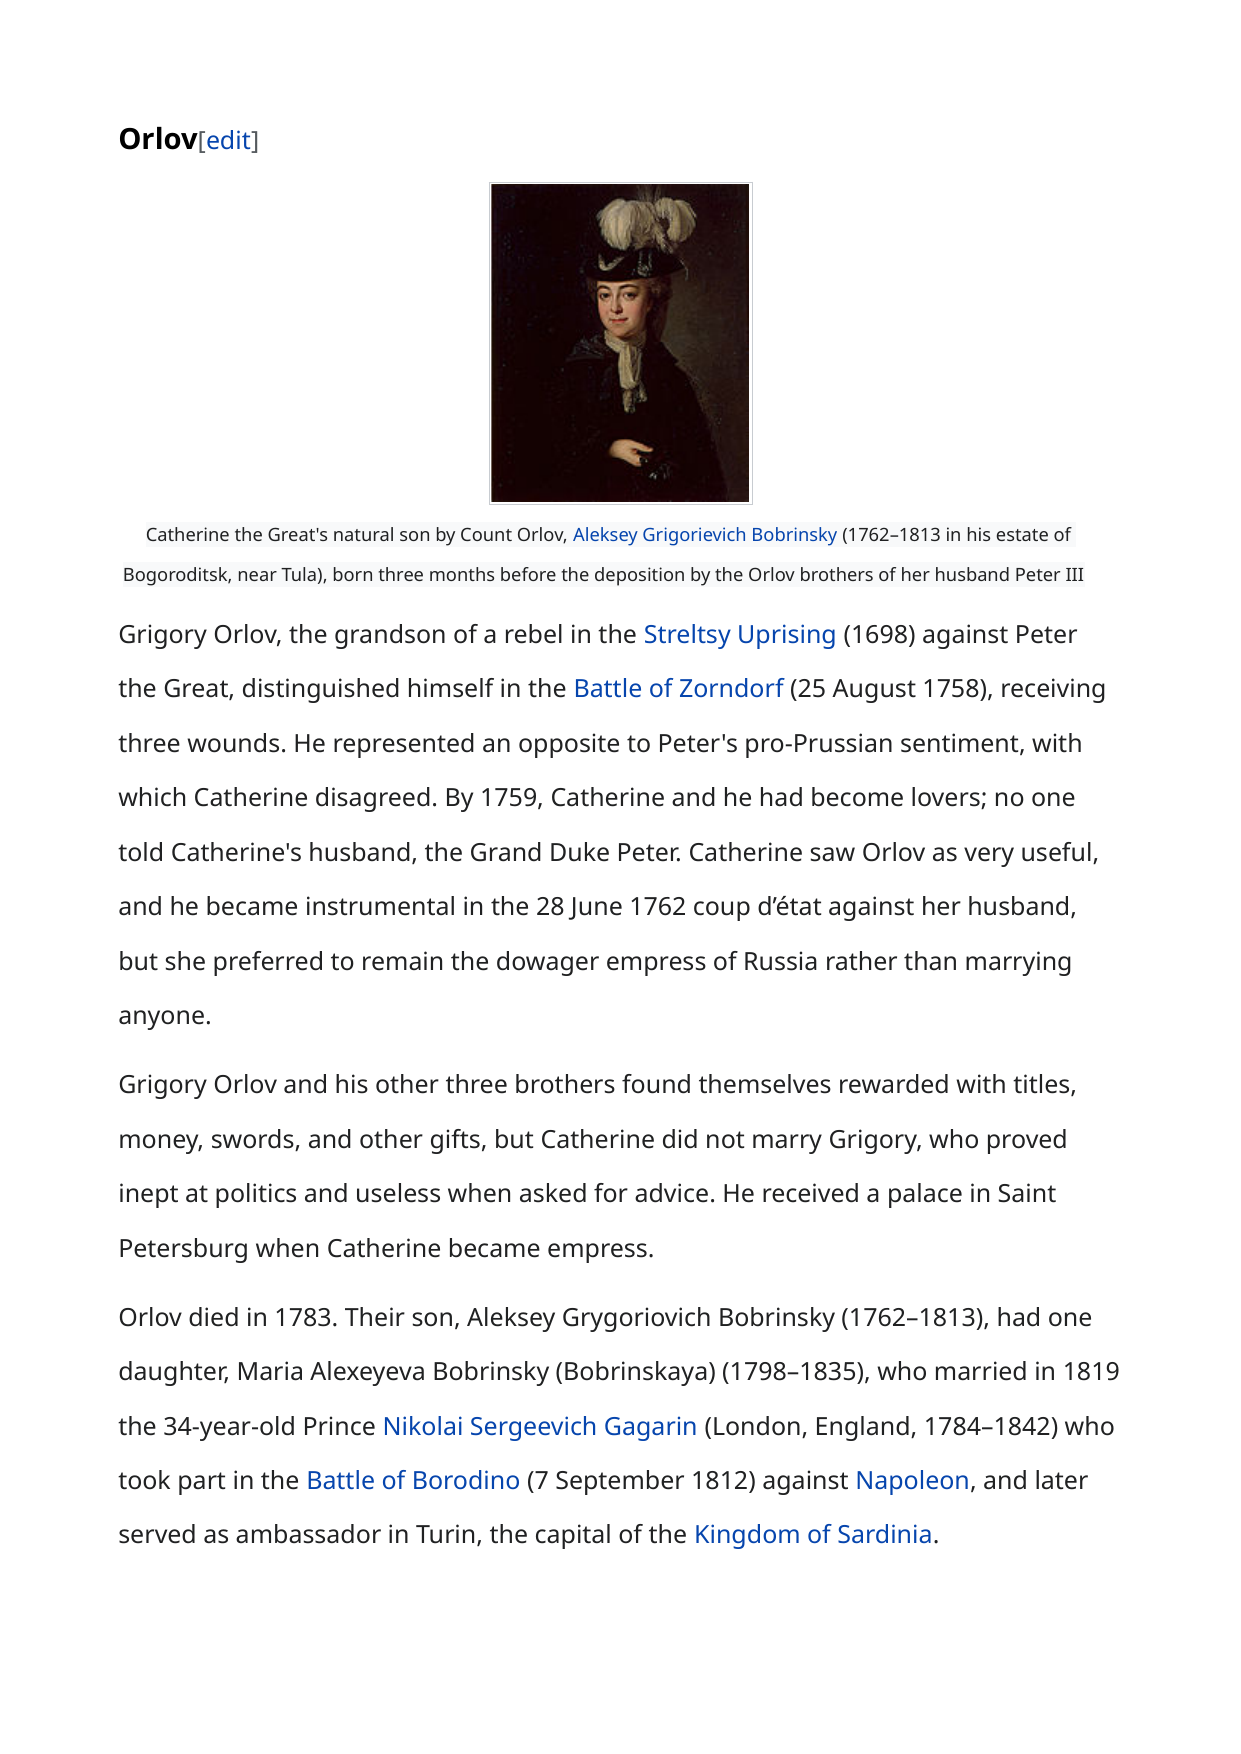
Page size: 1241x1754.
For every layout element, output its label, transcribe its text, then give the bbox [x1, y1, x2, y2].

picture [491, 184, 749, 502]
text Grigory Orlov and his other three brothers found themselves rewarded with titles, money, swords, and other gifts, but Catherine did not marry Grigory, who proved inept at politics and useless when asked for advice. He received a palace in Saint Petersburg when Catherine became empress. [118, 1067, 1122, 1264]
text Catherine the Great's natural son by Count Orlov, Aleksey Grigorievich Bobrinsky (1762–1813 in his estate of Bogoroditsk, near Tula), born three months before the deposition by the Orlov brothers of her husband Peter III [123, 522, 1122, 587]
subtitle Orlov[edit] [118, 118, 1122, 158]
text Grigory Orlov, the grandson of a rebel in the Streltsy Uprising (1698) against Peter the Great, distinguished himself in the Battle of Zorndorf (25 August 1758), receiving three wounds. He represented an opposite to Peter's pro-Prussian sentiment, with which Catherine disagreed. By 1759, Catherine and he had become lovers; no one told Catherine's husband, the Grand Duke Peter. Catherine saw Orlov as very useful, and he became instrumental in the 28 June 1762 coup d’état against her husband, but she preferred to remain the dowager empress of Russia rather than marrying anyone. [118, 616, 1122, 1032]
text Orlov died in 1783. Their son, Aleksey Grygoriovich Bobrinsky (1762–1813), had one daughter, Maria Alexeyeva Bobrinsky (Bobrinskaya) (1798–1835), who married in 1819 the 34-year-old Prince Nikolai Sergeevich Gagarin (London, England, 1784–1842) who took part in the Battle of Borodino (7 September 1812) against Napoleon, and later served as ambassador in Turin, the capital of the Kingdom of Sardinia. [118, 1299, 1122, 1551]
